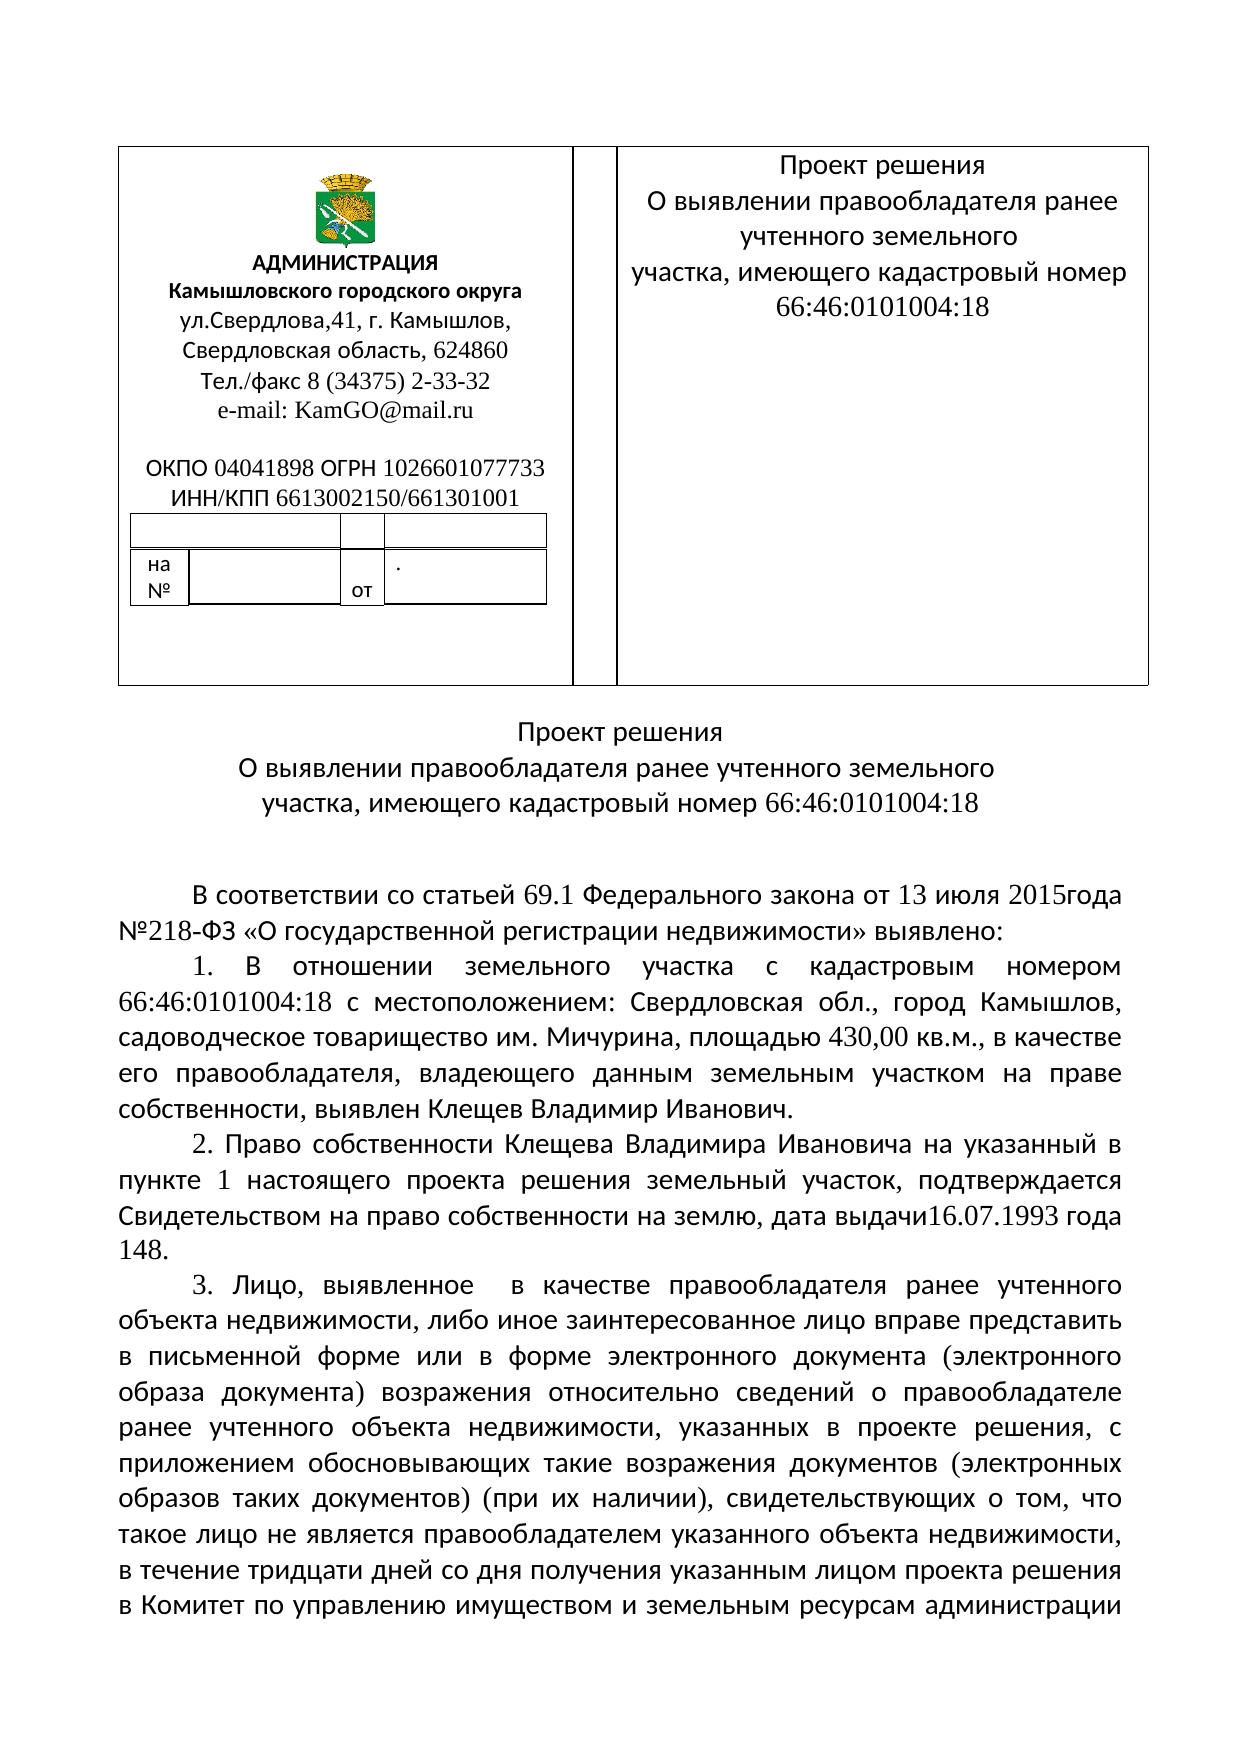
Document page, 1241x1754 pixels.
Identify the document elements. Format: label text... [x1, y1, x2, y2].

table_header АДМИНИСТРАЦИЯ Камышловского городского округа ул.Свердлова,41, г. Камышлов, Свердловская область, 624860 Тел./факс 8 (34375) 2-33-32 e-mail: KamGO@mail.ru ОКПО 04041898 ОГРН 1026601077733 ИНН/КПП 6613002150/661301001 [119, 147, 572, 685]
table_header %REG_DATE% [131, 514, 340, 547]
table_header %REG_NUM% [385, 514, 546, 547]
table_cell . [385, 550, 546, 603]
text 2. Право собственности Клещева Владимира Ивановича на указанный в пункте 1 настоящего проекта решения земельный участок, подтверждается Свидетельством на право собственности на землю, дата выдачи16.07.1993 года 148. [118, 1125, 1122, 1266]
text 3. Лицо, выявленное в качестве правообладателя ранее учтенного объекта недвижимости, либо иное заинтересованное лицо вправе представить в письменной форме или в форме электронного документа (электронного образа документа) возражения относительно сведений о правообладателе ранее учтенного объекта недвижимости, указанных в проекте решения, с приложением обосновывающих такие возражения документов (электронных образов таких документов) (при их наличии), свидетельствующих о том, что такое лицо не является правообладателем указанного объекта недвижимости, в течение тридцати дней со дня получения указанным лицом проекта решения в Комитет по управлению имуществом и земельным ресурсам администрации [118, 1266, 1122, 1622]
table_header Проект решения О выявлении правообладателя ранее учтенного земельного участка, имеющего кадастровый номер 66:46:0101004:18 [618, 147, 1148, 685]
text 1. В отношении земельного участка с кадастровым номером 66:46:0101004:18 с местоположением: Свердловская обл., город Камышлов, садоводческое товарищество им. Мичурина, площадью 430,00 кв.м., в качестве его правообладателя, владеющего данным земельным участком на праве собственности, выявлен Клещев Владимир Иванович. [118, 947, 1122, 1125]
text участка, имеющего кадастровый номер 66:46:0101004:18 [118, 784, 1122, 820]
table_cell [190, 550, 340, 603]
table_cell от [341, 550, 384, 605]
table_cell на № [131, 550, 188, 605]
table_header [574, 147, 616, 685]
text Проект решения [118, 713, 1122, 749]
text В соответствии со статьей 69.1 Федерального закона от 13 июля 2015года №218-ФЗ «О государственной регистрации недвижимости» выявлено: [118, 876, 1122, 947]
table_header № [341, 514, 384, 548]
text О выявлении правообладателя ранее учтенного земельного [118, 749, 1122, 784]
